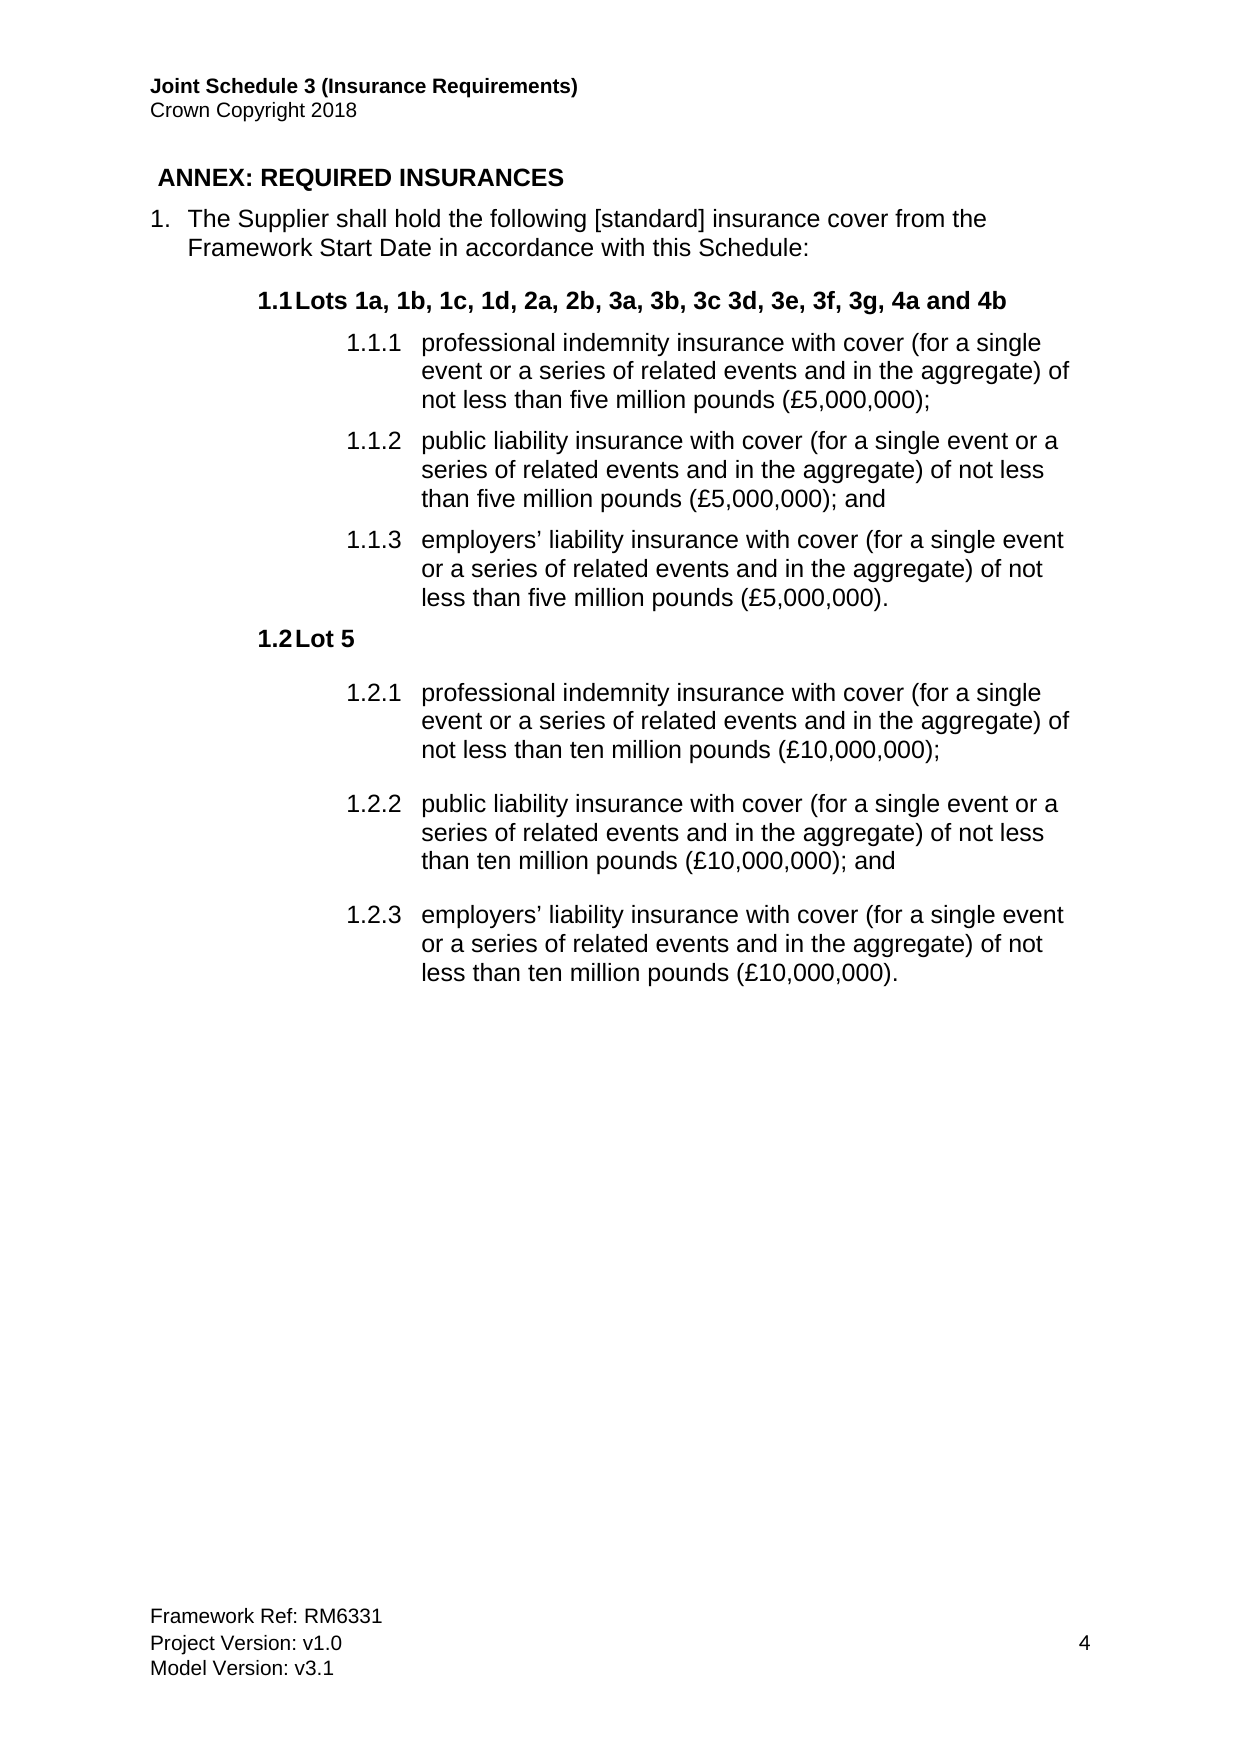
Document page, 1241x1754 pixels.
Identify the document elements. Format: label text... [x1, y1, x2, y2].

list The Supplier shall hold the following [standard] insurance cover from the Framework Start Date in accordance with this Schedule: [150, 204, 1090, 261]
list Lots 1a, 1b, 1c, 1d, 2a, 2b, 3a, 3b, 3c 3d, 3e, 3f, 3g, 4a and 4b [257, 286, 1090, 315]
list employers’ liability insurance with cover (for a single event or a series of related events and in the aggregate) of not less than ten million pounds (£10,000,000). [346, 900, 1090, 986]
list employers’ liability insurance with cover (for a single event or a series of related events and in the aggregate) of not less than five million pounds (£5,000,000). [346, 525, 1090, 611]
list public liability insurance with cover (for a single event or a series of related events and in the aggregate) of not less than ten million pounds (£10,000,000); and [346, 789, 1090, 875]
text ANNEX: REQUIRED INSURANCES [157, 162, 1090, 191]
list Lot 5 [257, 624, 1090, 652]
list public liability insurance with cover (for a single event or a series of related events and in the aggregate) of not less than five million pounds (£5,000,000); and [346, 426, 1090, 512]
list professional indemnity insurance with cover (for a single event or a series of related events and in the aggregate) of not less than ten million pounds (£10,000,000); [346, 677, 1090, 764]
list professional indemnity insurance with cover (for a single event or a series of related events and in the aggregate) of not less than five million pounds (£5,000,000); [346, 327, 1090, 414]
